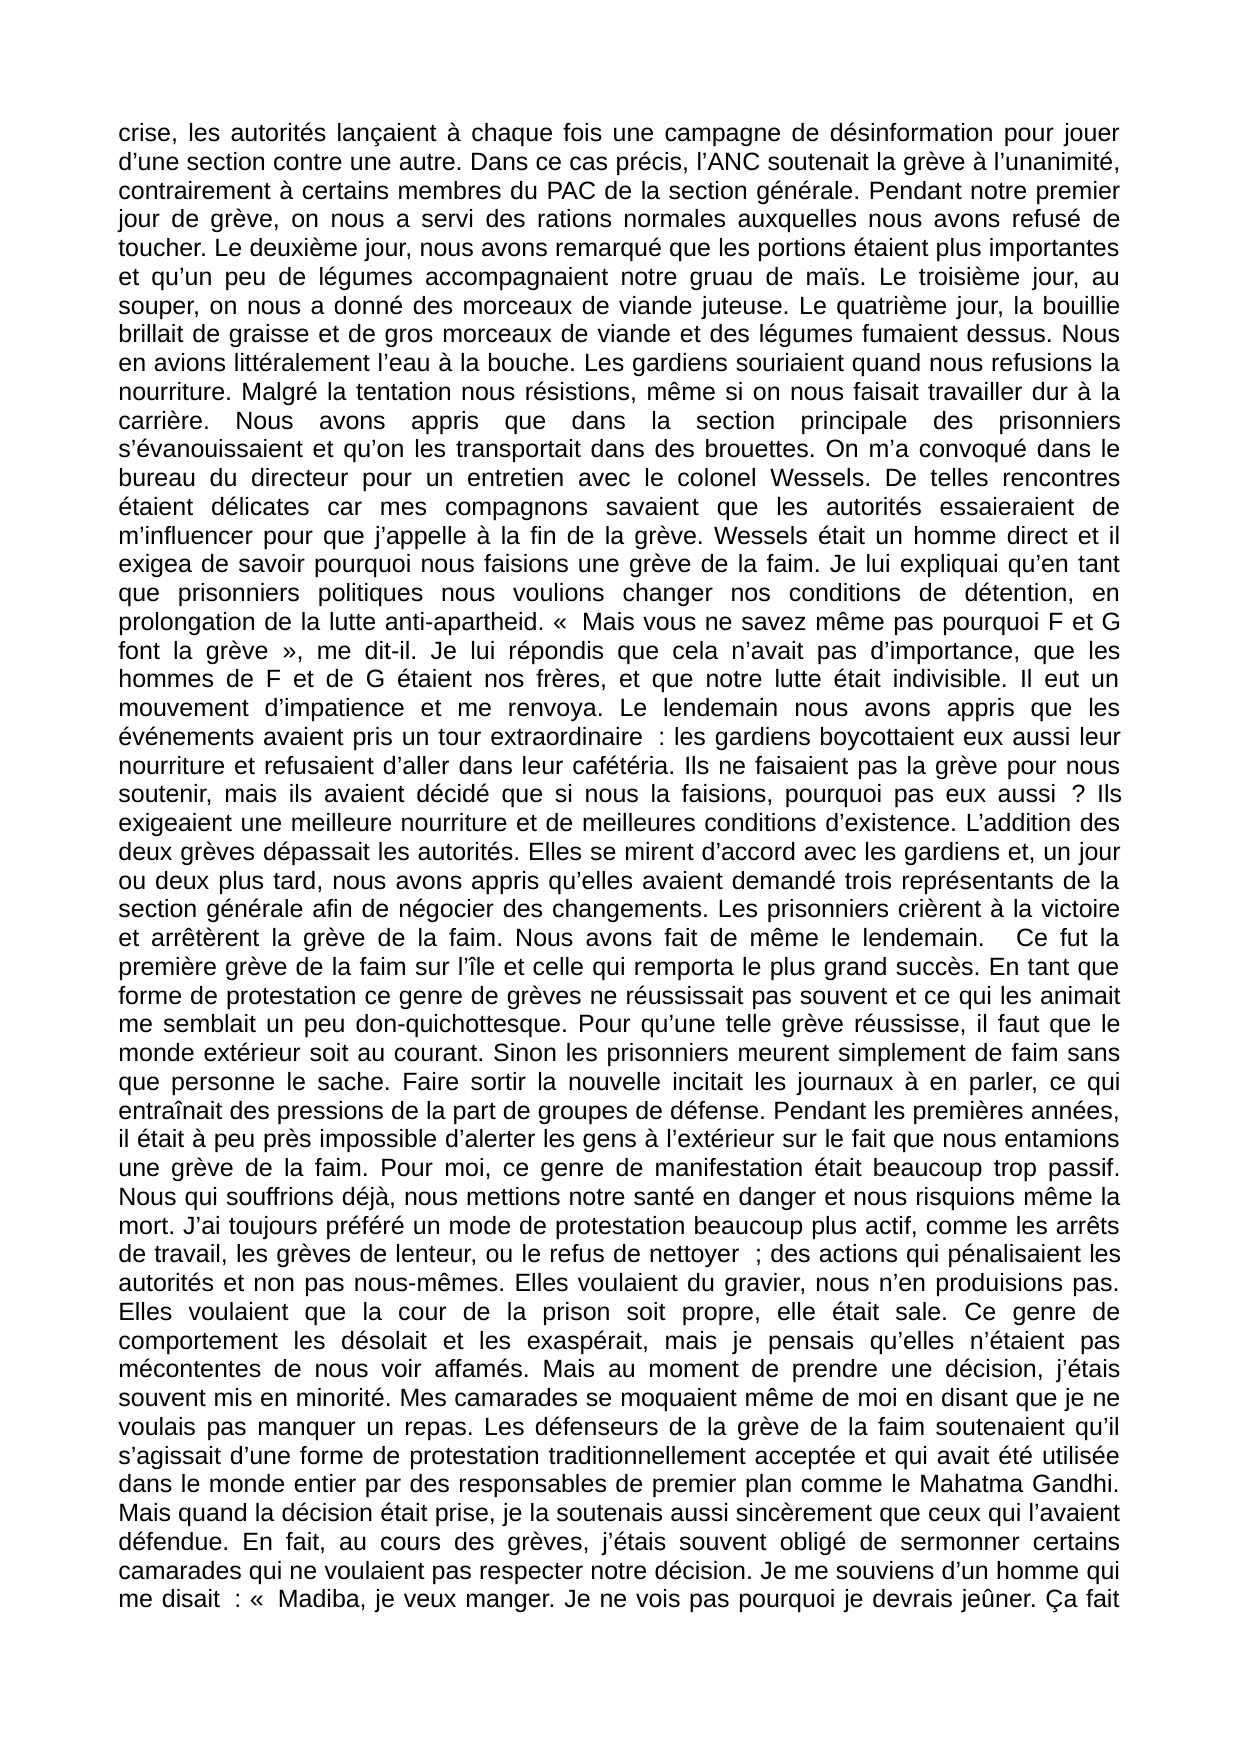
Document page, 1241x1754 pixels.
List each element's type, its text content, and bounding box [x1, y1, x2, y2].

text crise, les autorités lançaient à chaque fois une campagne de désinformation pour jouer d’une section contre une autre. Dans ce cas précis, l’ANC soutenait la grève à l’unanimité, contrairement à certains membres du PAC de la section générale. Pendant notre premier jour de grève, on nous a servi des rations normales auxquelles nous avons refusé de toucher. Le deuxième jour, nous avons remarqué que les portions étaient plus importantes et qu’un peu de légumes accompagnaient notre gruau de maïs. Le troisième jour, au souper, on nous a donné des morceaux de viande juteuse. Le quatrième jour, la bouillie brillait de graisse et de gros morceaux de viande et des légumes fumaient dessus. Nous en avions littéralement l’eau à la bouche. Les gardiens souriaient quand nous refusions la nourriture. Malgré la tentation nous résistions, même si on nous faisait travailler dur à la carrière. Nous avons appris que dans la section principale des prisonniers s’évanouissaient et qu’on les transportait dans des brouettes. On m’a convoqué dans le bureau du directeur pour un entretien avec le colonel Wessels. De telles rencontres étaient délicates car mes compagnons savaient que les autorités essaieraient de m’influencer pour que j’appelle à la fin de la grève. Wessels était un homme direct et il exigea de savoir pourquoi nous faisions une grève de la faim. Je lui expliquai qu’en tant que prisonniers politiques nous voulions changer nos conditions de détention, en prolongation de la lutte anti-apartheid. « Mais vous ne savez même pas pourquoi F et G font la grève », me dit-il. Je lui répondis que cela n’avait pas d’importance, que les hommes de F et de G étaient nos frères, et que notre lutte était indivisible. Il eut un mouvement d’impatience et me renvoya. Le lendemain nous avons appris que les événements avaient pris un tour extraordinaire : les gardiens boycottaient eux aussi leur nourriture et refusaient d’aller dans leur cafétéria. Ils ne faisaient pas la grève pour nous soutenir, mais ils avaient décidé que si nous la faisions, pourquoi pas eux aussi ? Ils exigeaient une meilleure nourriture et de meilleures conditions d’existence. L’addition des deux grèves dépassait les autorités. Elles se mirent d’accord avec les gardiens et, un jour ou deux plus tard, nous avons appris qu’elles avaient demandé trois représentants de la section générale afin de négocier des changements. Les prisonniers crièrent à la victoire et arrêtèrent la grève de la faim. Nous avons fait de même le lendemain. Ce fut la première grève de la faim sur l’île et celle qui remporta le plus grand succès. En tant que forme de protestation ce genre de grèves ne réussissait pas souvent et ce qui les animait me semblait un peu don-quichottesque. Pour qu’une telle grève réussisse, il faut que le monde extérieur soit au courant. Sinon les prisonniers meurent simplement de faim sans que personne le sache. Faire sortir la nouvelle incitait les journaux à en parler, ce qui entraînait des pressions de la part de groupes de défense. Pendant les premières années, il était à peu près impossible d’alerter les gens à l’extérieur sur le fait que nous entamions une grève de la faim. Pour moi, ce genre de manifestation était beaucoup trop passif. Nous qui souffrions déjà, nous mettions notre santé en danger et nous risquions même la mort. J’ai toujours préféré un mode de protestation beaucoup plus actif, comme les arrêts de travail, les grèves de lenteur, ou le refus de nettoyer ; des actions qui pénalisaient les autorités et non pas nous-mêmes. Elles voulaient du gravier, nous n’en produisions pas. Elles voulaient que la cour de la prison soit propre, elle était sale. Ce genre de comportement les désolait et les exaspérait, mais je pensais qu’elles n’étaient pas mécontentes de nous voir affamés. Mais au moment de prendre une décision, j’étais souvent mis en minorité. Mes camarades se moquaient même de moi en disant que je ne voulais pas manquer un repas. Les défenseurs de la grève de la faim soutenaient qu’il s’agissait d’une forme de protestation traditionnellement acceptée et qui avait été utilisée dans le monde entier par des responsables de premier plan comme le Mahatma Gandhi. Mais quand la décision était prise, je la soutenais aussi sincèrement que ceux qui l’avaient défendue. En fait, au cours des grèves, j’étais souvent obligé de sermonner certains camarades qui ne voulaient pas respecter notre décision. Je me souviens d’un homme qui me disait : « Madiba, je veux manger. Je ne vois pas pourquoi je devrais jeûner. Ça fait [118, 118, 1122, 1613]
